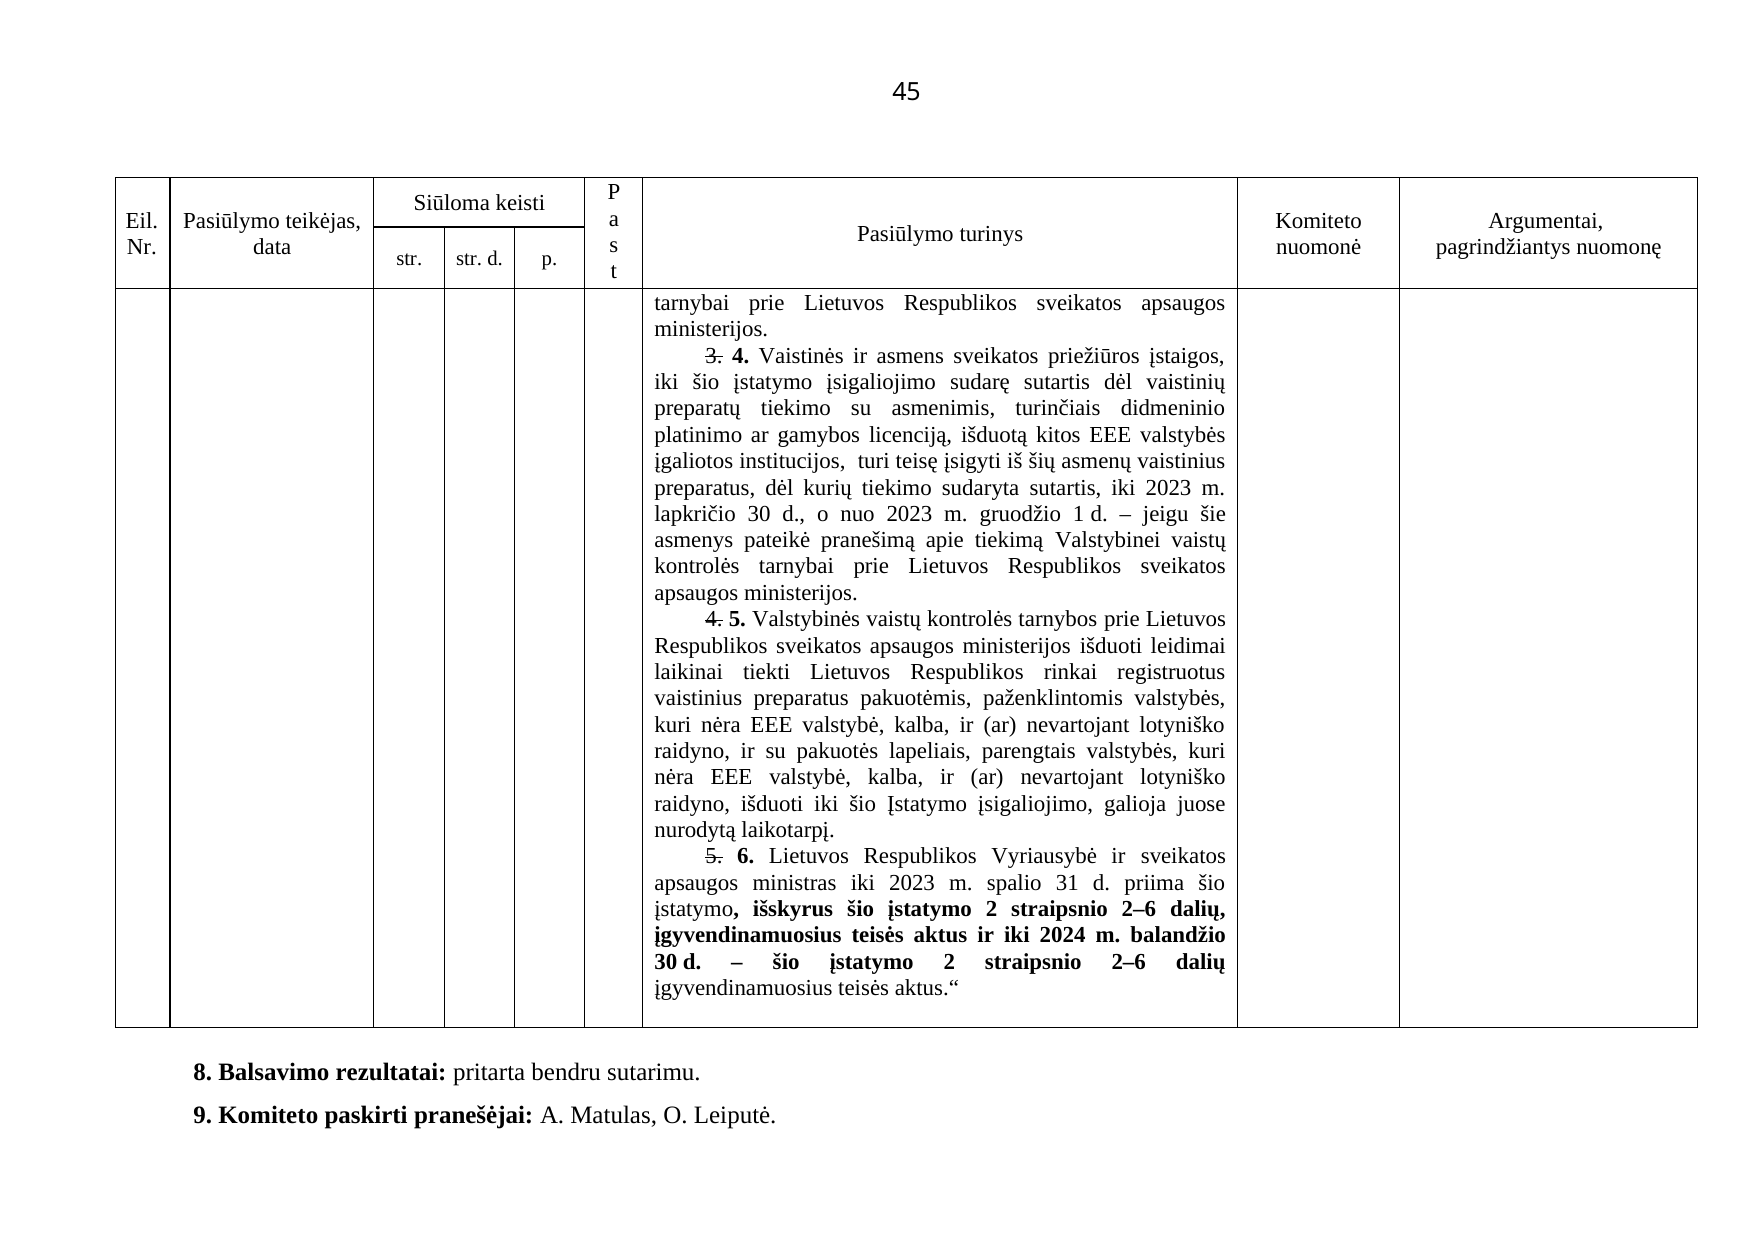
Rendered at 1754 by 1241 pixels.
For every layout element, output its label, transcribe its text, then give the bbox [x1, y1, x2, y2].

table_cell str. d. [445, 228, 514, 288]
table_cell [171, 289, 373, 1027]
table_cell tarnybai prie Lietuvos Respublikos sveikatos apsaugos ministerijos. 3. 4. Vaistinės ir asmens sveikatos priežiūros įstaigos, iki šio įstatymo įsigaliojimo sudarę sutartis dėl vaistinių preparatų tiekimo su asmenimis, turinčiais didmeninio platinimo ar gamybos licenciją, išduotą kitos EEE valstybės įgaliotos institucijos, turi teisę įsigyti iš šių asmenų vaistinius preparatus, dėl kurių tiekimo sudaryta sutartis, iki 2023 m. lapkričio 30 d., o nuo 2023 m. gruodžio 1 d. – jeigu šie asmenys pateikė pranešimą apie tiekimą Valstybinei vaistų kontrolės tarnybai prie Lietuvos Respublikos sveikatos apsaugos ministerijos. 4. 5. Valstybinės vaistų kontrolės tarnybos prie Lietuvos Respublikos sveikatos apsaugos ministerijos išduoti leidimai laikinai tiekti Lietuvos Respublikos rinkai registruotus vaistinius preparatus pakuotėmis, paženklintomis valstybės, kuri nėra EEE valstybė, kalba, ir (ar) nevartojant lotyniško raidyno, ir su pakuotės lapeliais, parengtais valstybės, kuri nėra EEE valstybė, kalba, ir (ar) nevartojant lotyniško raidyno, išduoti iki šio Įstatymo įsigaliojimo, galioja juose nurodytą laikotarpį. 5. 6. Lietuvos Respublikos Vyriausybė ir sveikatos apsaugos ministras iki 2023 m. spalio 31 d. priima šio įstatymo, išskyrus šio įstatymo 2 straipsnio 2–6 dalių, įgyvendinamuosius teisės aktus ir iki 2024 m. balandžio 30 d. – šio įstatymo 2 straipsnio 2–6 dalių įgyvendinamuosius teisės aktus.“ [643, 289, 1237, 1027]
table_cell p. [515, 228, 584, 288]
text 9. Komiteto paskirti pranešėjai: A. Matulas, O. Leiputė. [118, 1100, 1695, 1129]
table_header Pasiūlymo turinys [643, 178, 1237, 288]
table_header Komiteto nuomonė [1238, 178, 1399, 288]
table_cell str. [374, 228, 444, 288]
table_header Pastabos [585, 178, 642, 288]
table_cell [1400, 289, 1697, 1027]
table_cell [1238, 289, 1399, 1027]
table_header Argumentai, pagrindžiantys nuomonę [1400, 178, 1697, 288]
table_header Siūloma keisti [374, 178, 584, 226]
table_cell [515, 289, 584, 1027]
table_cell [585, 289, 642, 1027]
table_cell [445, 289, 514, 1027]
table_header Eil. Nr. [116, 178, 169, 288]
table_cell [374, 289, 444, 1027]
table_header Pasiūlymo teikėjas, data [171, 178, 373, 288]
table_cell [116, 289, 169, 1027]
text 8. Balsavimo rezultatai: pritarta bendru sutarimu. [118, 1057, 1695, 1086]
